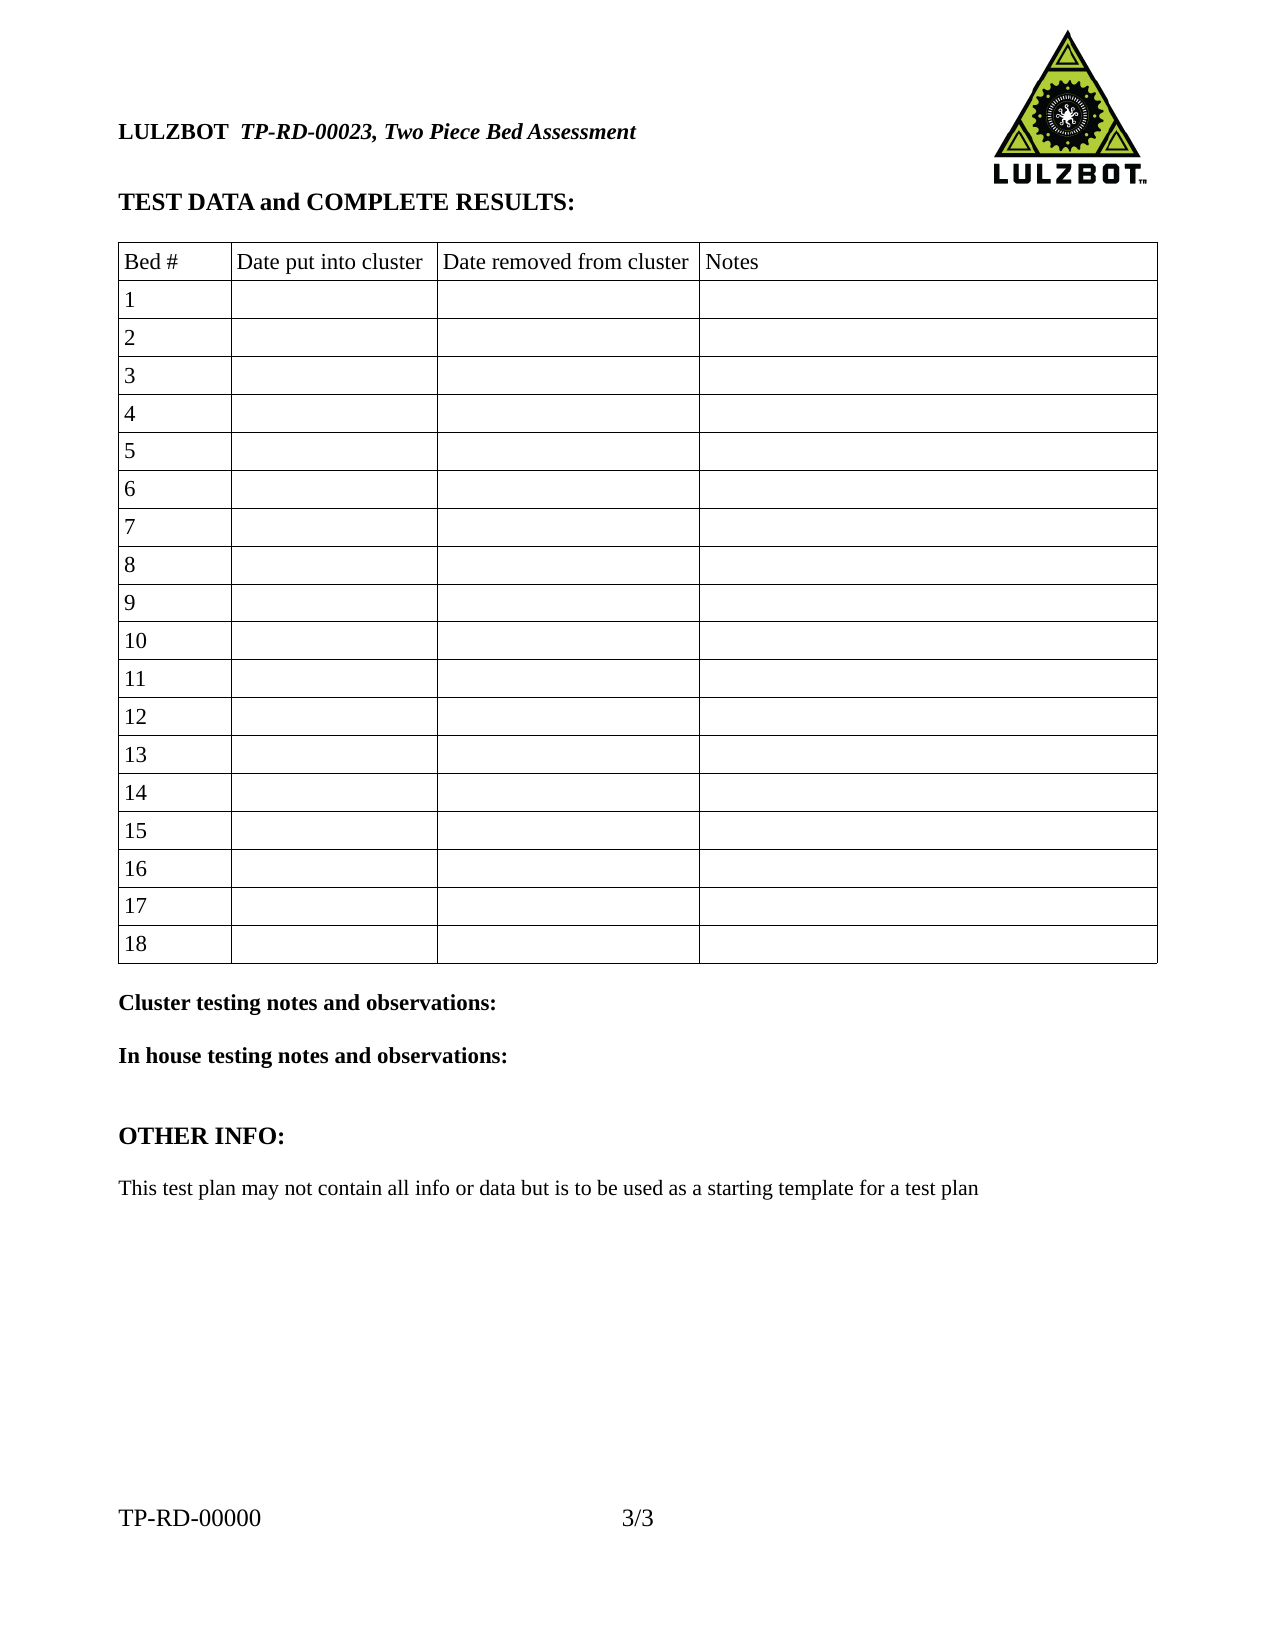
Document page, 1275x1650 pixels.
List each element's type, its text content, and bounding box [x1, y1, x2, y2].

table_cell 6 [119, 471, 231, 508]
table_cell [700, 888, 1157, 925]
table_cell [232, 698, 437, 735]
table_cell [232, 926, 437, 963]
text TEST DATA and COMPLETE RESULTS: [118, 187, 1157, 216]
table_cell [438, 774, 699, 811]
table_cell [438, 509, 699, 546]
table_cell [438, 622, 699, 659]
table_header Bed # [119, 243, 231, 280]
table_cell [438, 357, 699, 394]
table_cell 10 [119, 622, 231, 659]
table_cell [700, 850, 1157, 887]
table_cell [438, 736, 699, 773]
table_cell [438, 585, 699, 621]
text OTHER INFO: [118, 1121, 1157, 1149]
table_cell 1 [119, 281, 231, 318]
table_cell [438, 698, 699, 735]
table_cell [438, 850, 699, 887]
table_cell [700, 736, 1157, 773]
table_header Date removed from cluster [438, 243, 699, 280]
table_cell [232, 281, 437, 318]
table_cell [438, 319, 699, 356]
table_cell 8 [119, 547, 231, 583]
table_header Notes [700, 243, 1157, 280]
table_cell 18 [119, 926, 231, 963]
table_cell [232, 622, 437, 659]
table_cell [700, 319, 1157, 356]
table_cell [438, 926, 699, 963]
text Cluster testing notes and observations: [118, 989, 1157, 1015]
table_cell [232, 774, 437, 811]
table_cell [438, 281, 699, 318]
table_cell [438, 395, 699, 432]
table_cell [232, 509, 437, 546]
table_cell [700, 547, 1157, 583]
table_cell [232, 585, 437, 621]
table_cell [700, 471, 1157, 508]
table_cell [700, 926, 1157, 963]
table_cell [700, 395, 1157, 432]
table_cell [700, 509, 1157, 546]
table_cell [232, 812, 437, 849]
table_cell 2 [119, 319, 231, 356]
table_cell [700, 585, 1157, 621]
table_cell [700, 698, 1157, 735]
table_cell 11 [119, 660, 231, 697]
table_cell 17 [119, 888, 231, 925]
table_cell [232, 471, 437, 508]
table_cell [700, 281, 1157, 318]
table_cell [438, 812, 699, 849]
table_cell 14 [119, 774, 231, 811]
table_cell 9 [119, 585, 231, 621]
table_cell [438, 660, 699, 697]
table_cell [700, 774, 1157, 811]
table_cell [700, 622, 1157, 659]
table_cell [232, 547, 437, 583]
table_cell [700, 433, 1157, 470]
table_cell 5 [119, 433, 231, 470]
table_cell 12 [119, 698, 231, 735]
picture [994, 29, 1147, 184]
table_cell 4 [119, 395, 231, 432]
table_cell 16 [119, 850, 231, 887]
text This test plan may not contain all info or data but is to be used as a starting template for a test plan [118, 1175, 1157, 1200]
table_cell [232, 660, 437, 697]
table_cell [232, 888, 437, 925]
table_cell [700, 357, 1157, 394]
table_header Date put into cluster [232, 243, 437, 280]
table_cell 13 [119, 736, 231, 773]
table_cell [438, 547, 699, 583]
table_cell [232, 395, 437, 432]
table_cell [438, 433, 699, 470]
table_cell [232, 736, 437, 773]
table_cell [438, 471, 699, 508]
table_cell 15 [119, 812, 231, 849]
table_cell [232, 850, 437, 887]
table_cell [232, 319, 437, 356]
table_cell [232, 357, 437, 394]
table_cell [438, 888, 699, 925]
table_cell 3 [119, 357, 231, 394]
text In house testing notes and observations: [118, 1042, 1157, 1068]
table_cell [700, 660, 1157, 697]
table_cell [232, 433, 437, 470]
table_cell [700, 812, 1157, 849]
table_cell 7 [119, 509, 231, 546]
